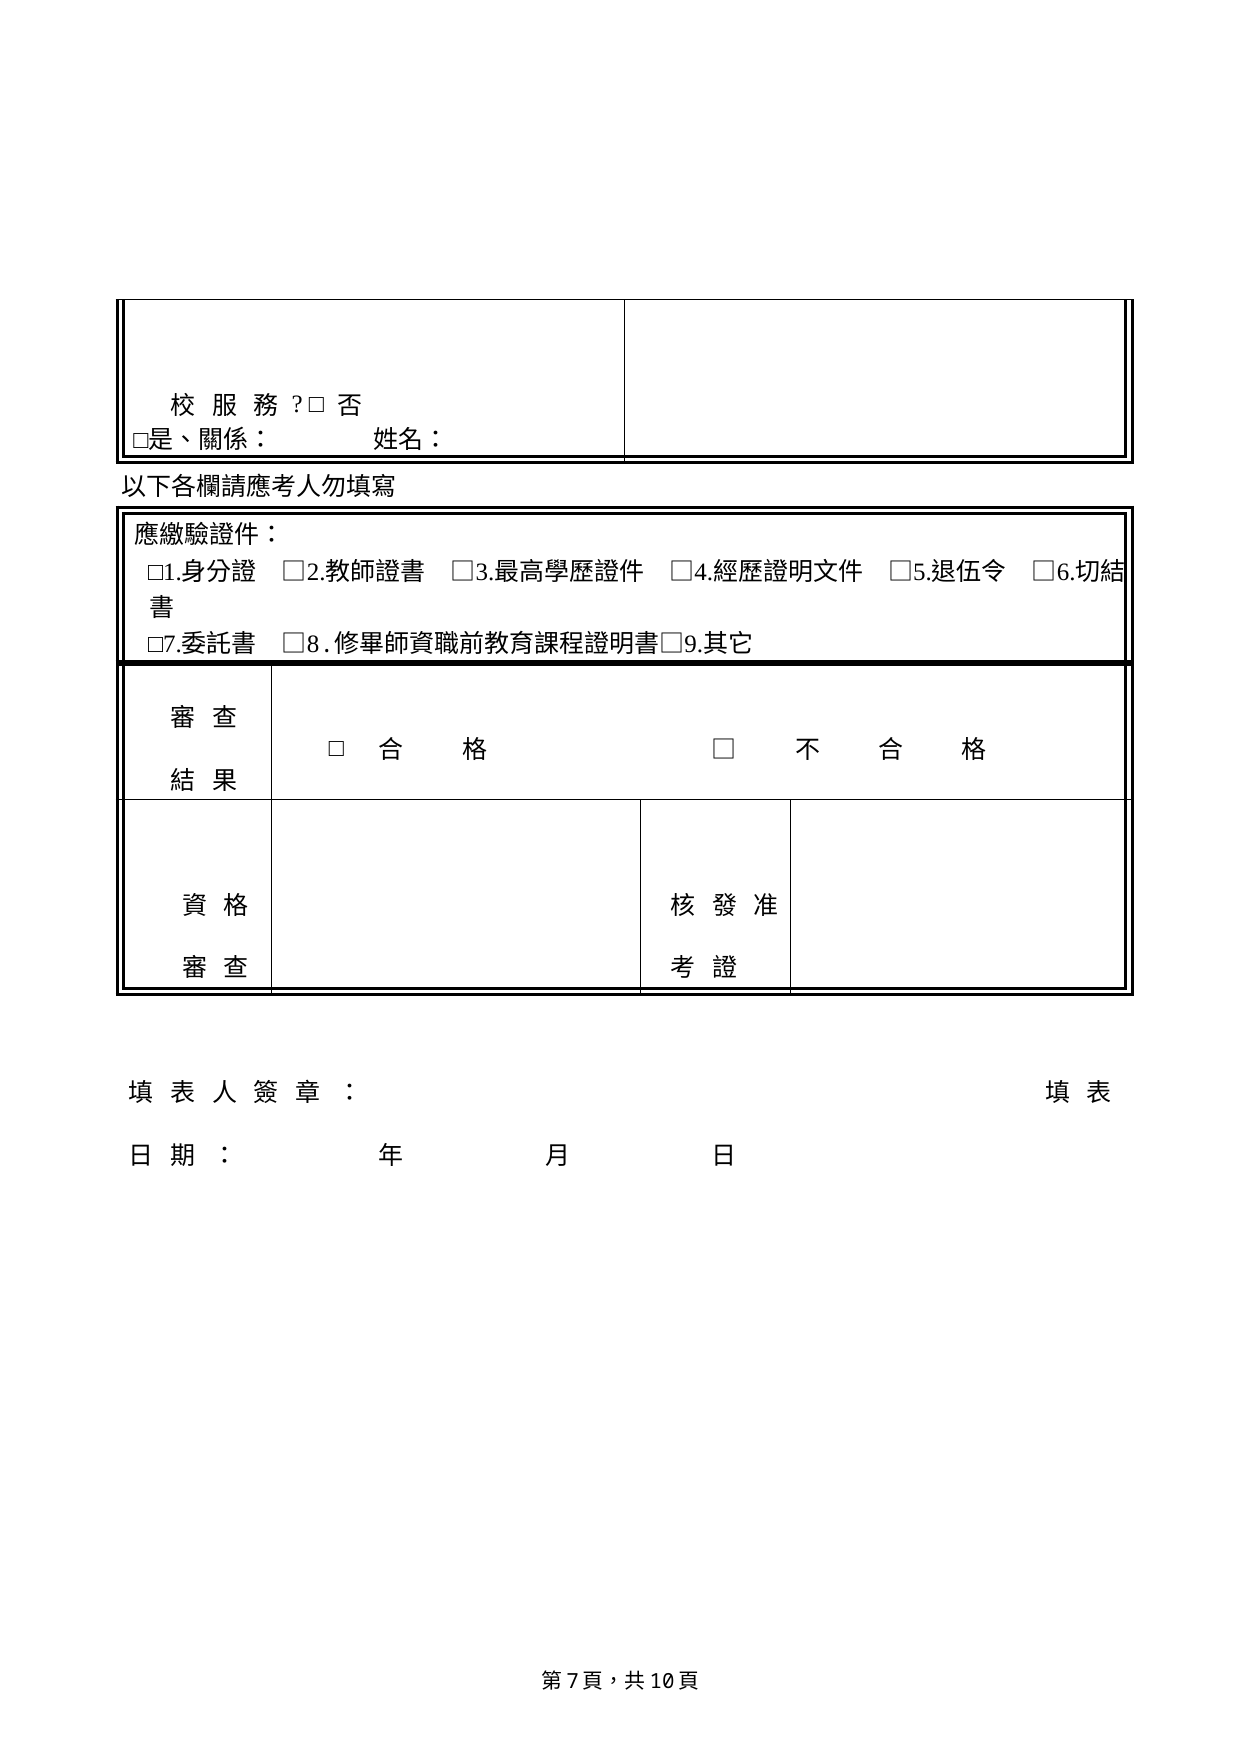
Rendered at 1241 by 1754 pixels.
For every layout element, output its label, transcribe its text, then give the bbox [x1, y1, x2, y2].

table_cell 核發准考證 [641, 800, 790, 987]
table_cell [272, 800, 640, 987]
table_cell 資格審查 [125, 800, 271, 987]
text 填表人簽章： 填表日期： 年 月 日 [120, 1049, 1120, 1174]
table_cell 審查結果 [125, 666, 271, 799]
table_cell [120, 455, 624, 461]
table_cell 是否曾與本校同仁有實際授課、輔導之師生關係、同班同學關係者？ □否 □是、關係： 姓名： [625, 300, 1124, 455]
table_cell [625, 455, 1129, 461]
table_cell 是否有4親等內之血親或3親等內之姻親在本校服務? □否 □是、關係： 姓名： [125, 300, 624, 455]
table_cell 以下各欄請應考人勿填寫 [120, 464, 1129, 506]
table_cell 應繳驗證件： □1.身分證 □2.教師證書 □3.最高學歷證件 □4.經歷證明文件 □5.退伍令 □6.切結書 □7.委託書 □8.修畢師資職前教育課程證明書□9.其它 [120, 509, 1129, 660]
table_cell □ 合 格 □ 不 合 格 [272, 666, 1124, 799]
table_cell [791, 800, 1124, 987]
